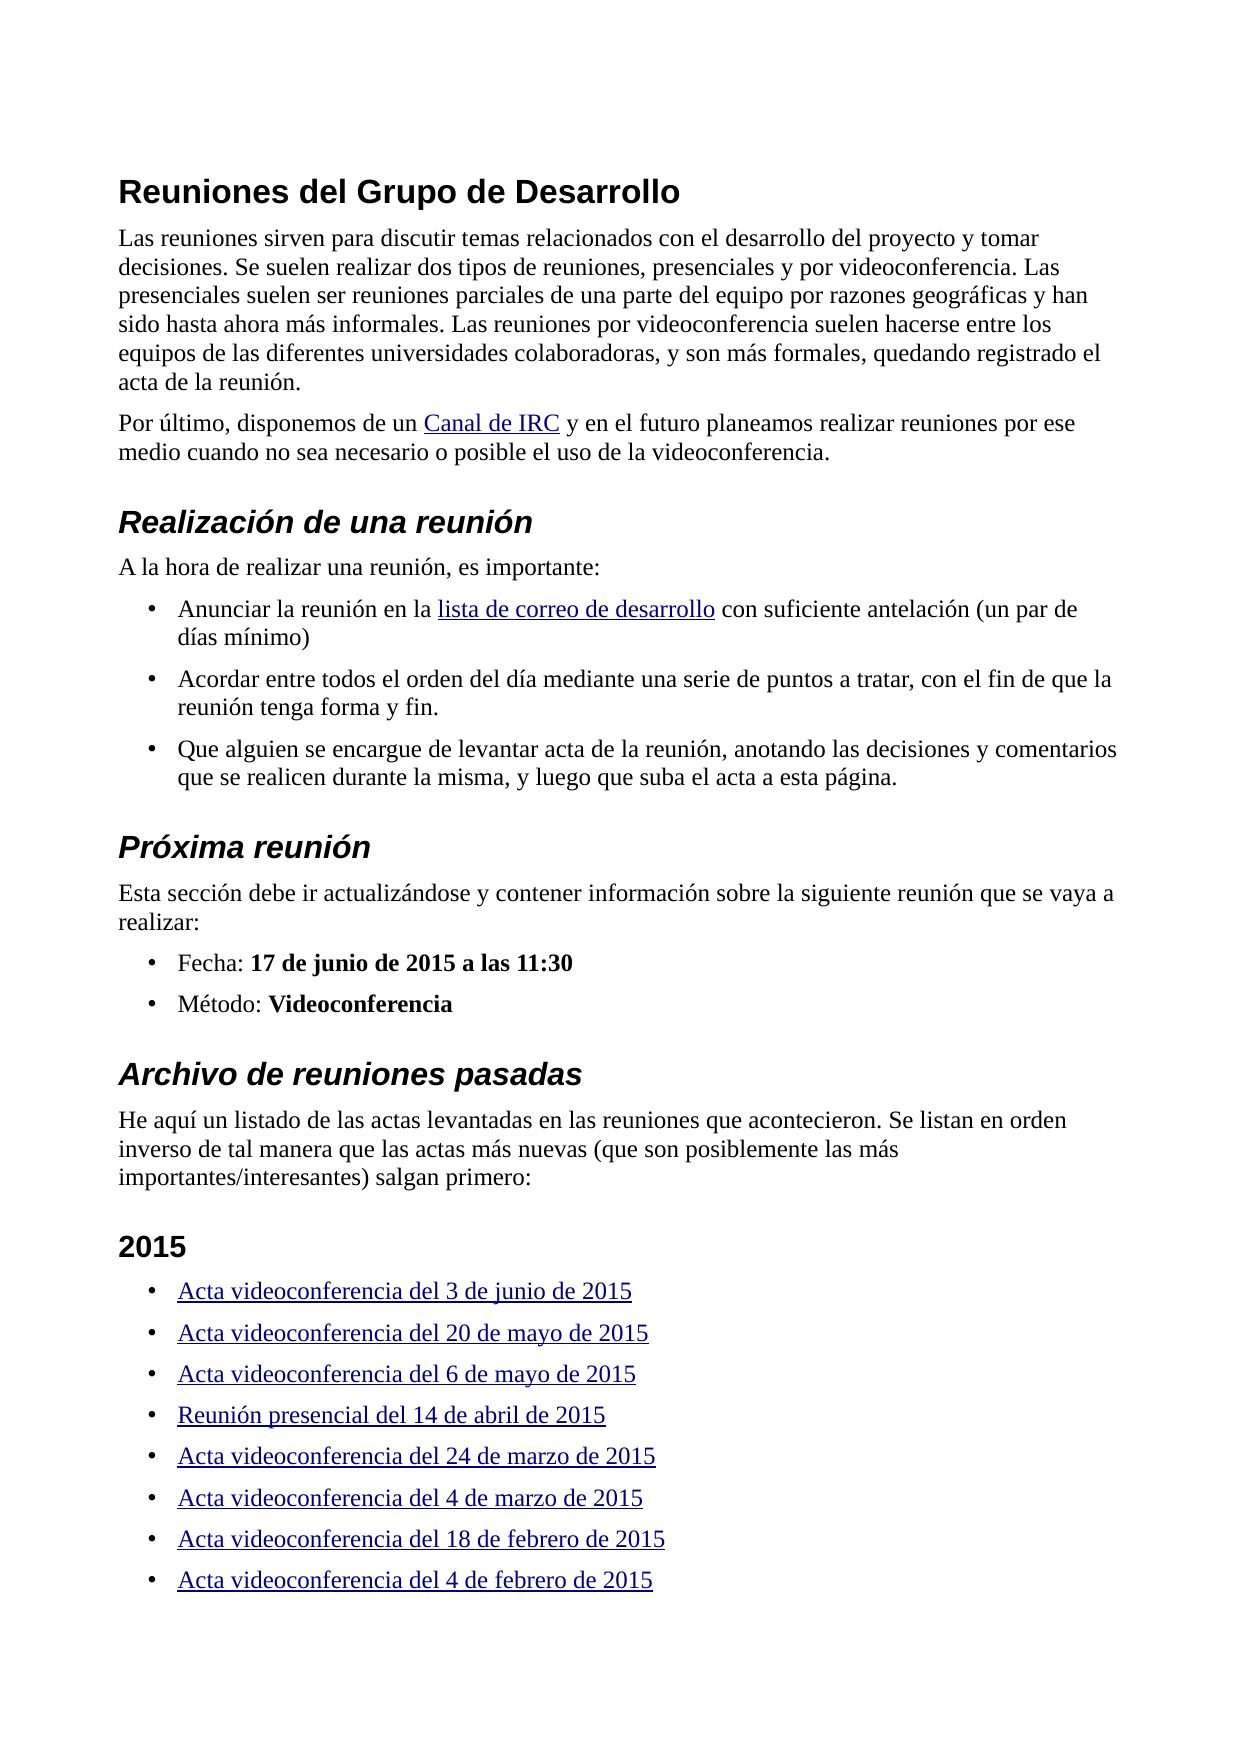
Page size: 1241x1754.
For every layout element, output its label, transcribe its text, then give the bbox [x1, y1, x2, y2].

list Acta videoconferencia del 24 de marzo de 2015 [148, 1441, 1122, 1470]
list Método: Videoconferencia [148, 989, 1122, 1018]
list Acta videoconferencia del 20 de mayo de 2015 [148, 1318, 1122, 1346]
list Acta videoconferencia del 4 de marzo de 2015 [148, 1483, 1122, 1511]
list Fecha: 17 de junio de 2015 a las 11:30 [148, 948, 1122, 977]
list Anunciar la reunión en la lista de correo de desarrollo con suficiente antelación (un par de días mínimo) [148, 594, 1122, 651]
list Acta videoconferencia del 3 de junio de 2015 [148, 1276, 1122, 1305]
text Esta sección debe ir actualizándose y contener información sobre la siguiente reunión que se vaya a realizar: [118, 878, 1122, 936]
subtitle Realización de una reunión [118, 503, 1122, 540]
text Por último, disponemos de un Canal de IRC y en el futuro planeamos realizar reuniones por ese medio cuando no sea necesario o posible el uso de la videoconferencia. [118, 408, 1122, 466]
subtitle 2015 [118, 1229, 1122, 1264]
subtitle Reuniones del Grupo de Desarrollo [118, 172, 1122, 211]
text He aquí un listado de las actas levantadas en las reuniones que acontecieron. Se listan en orden inverso de tal manera que las actas más nuevas (que son posiblemente las más importantes/interesantes) salgan primero: [118, 1105, 1122, 1191]
list Acta videoconferencia del 18 de febrero de 2015 [148, 1524, 1122, 1553]
list Acta videoconferencia del 6 de mayo de 2015 [148, 1359, 1122, 1388]
subtitle Próxima reunión [118, 829, 1122, 866]
list Reunión presencial del 14 de abril de 2015 [148, 1400, 1122, 1429]
text A la hora de realizar una reunión, es importante: [118, 552, 1122, 581]
subtitle Archivo de reuniones pasadas [118, 1056, 1122, 1092]
list Acta videoconferencia del 4 de febrero de 2015 [148, 1565, 1122, 1594]
list Que alguien se encargue de levantar acta de la reunión, anotando las decisiones y comentarios que se realicen durante la misma, y luego que suba el acta a esta página. [148, 734, 1122, 791]
list Acordar entre todos el orden del día mediante una serie de puntos a tratar, con el fin de que la reunión tenga forma y fin. [148, 664, 1122, 721]
text Las reuniones sirven para discutir temas relacionados con el desarrollo del proyecto y tomar decisiones. Se suelen realizar dos tipos de reuniones, presenciales y por videoconferencia. Las presenciales suelen ser reuniones parciales de una parte del equipo por razones geográficas y han sido hasta ahora más informales. Las reuniones por videoconferencia suelen hacerse entre los equipos de las diferentes universidades colaboradoras, y son más formales, quedando registrado el acta de la reunión. [118, 223, 1122, 396]
